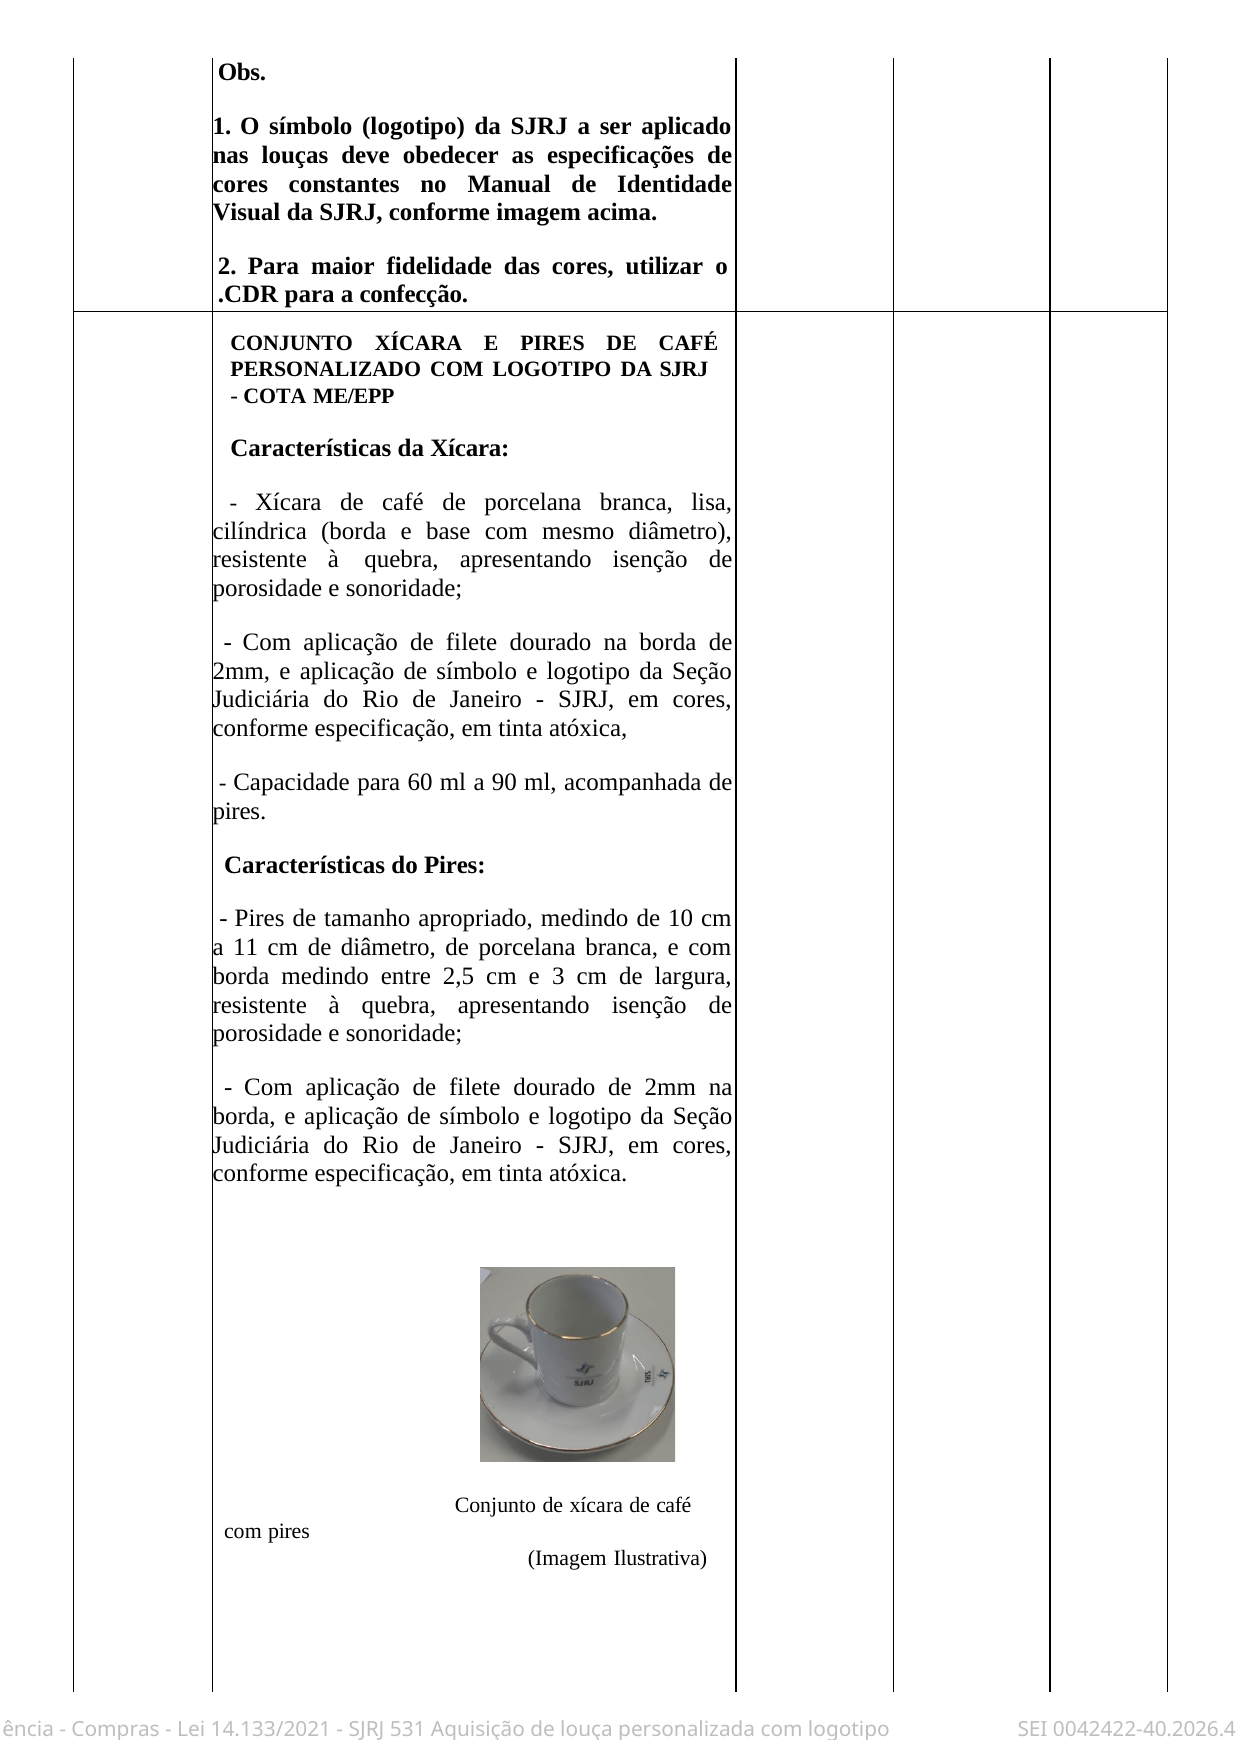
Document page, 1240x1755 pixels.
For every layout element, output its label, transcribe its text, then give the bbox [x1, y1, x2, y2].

table_header [74, 58, 212, 311]
table_cell CONJUNTO XÍCARA E PIRES DE CAFÉ PERSONALIZADO COM LOGOTIPO DA SJRJ COTA ME/EPP Características da Xícara: Xícara de café de porcelana branca, lisa, cilíndrica (borda e base com mesmo diâmetro), resistente à quebra, apresentando isenção de porosidade e sonoridade; Com aplicação de filete dourado na borda de 2mm, e aplicação de símbolo e logotipo da Seção Judiciária do Rio de Janeiro - SJRJ, em cores, conforme especificação, em tinta atóxica, Capacidade para 60 ml a 90 ml, acompanhada de pires. Características do Pires: Pires de tamanho apropriado, medindo de 10 cm a 11 cm de diâmetro, de porcelana branca, e com borda medindo entre 2,5 cm e 3 cm de largura, resistente à quebra, apresentando isenção de porosidade e sonoridade; Com aplicação de filete dourado de 2mm na borda, e aplicação de símbolo e logotipo da Seção Judiciária do Rio de Janeiro - SJRJ, em cores, conforme especificação, em tinta atóxica. Conjunto de xícara de café com pires (Imagem Ilustrativa) [213, 312, 735, 1692]
table_cell [74, 312, 212, 1692]
table_header [737, 58, 893, 311]
table_header [894, 58, 1049, 311]
table_cell [1051, 312, 1167, 1692]
table_cell [894, 312, 1049, 1692]
table_header Obs. O símbolo (logotipo) da SJRJ a ser aplicado nas louças deve obedecer as especificações de cores constantes no Manual de Identidade Visual da SJRJ, conforme imagem acima. Para maior fidelidade das cores, utilizar o .CDR para a confecção. [213, 58, 735, 311]
table_cell [737, 312, 893, 1692]
table_header [1051, 58, 1167, 311]
